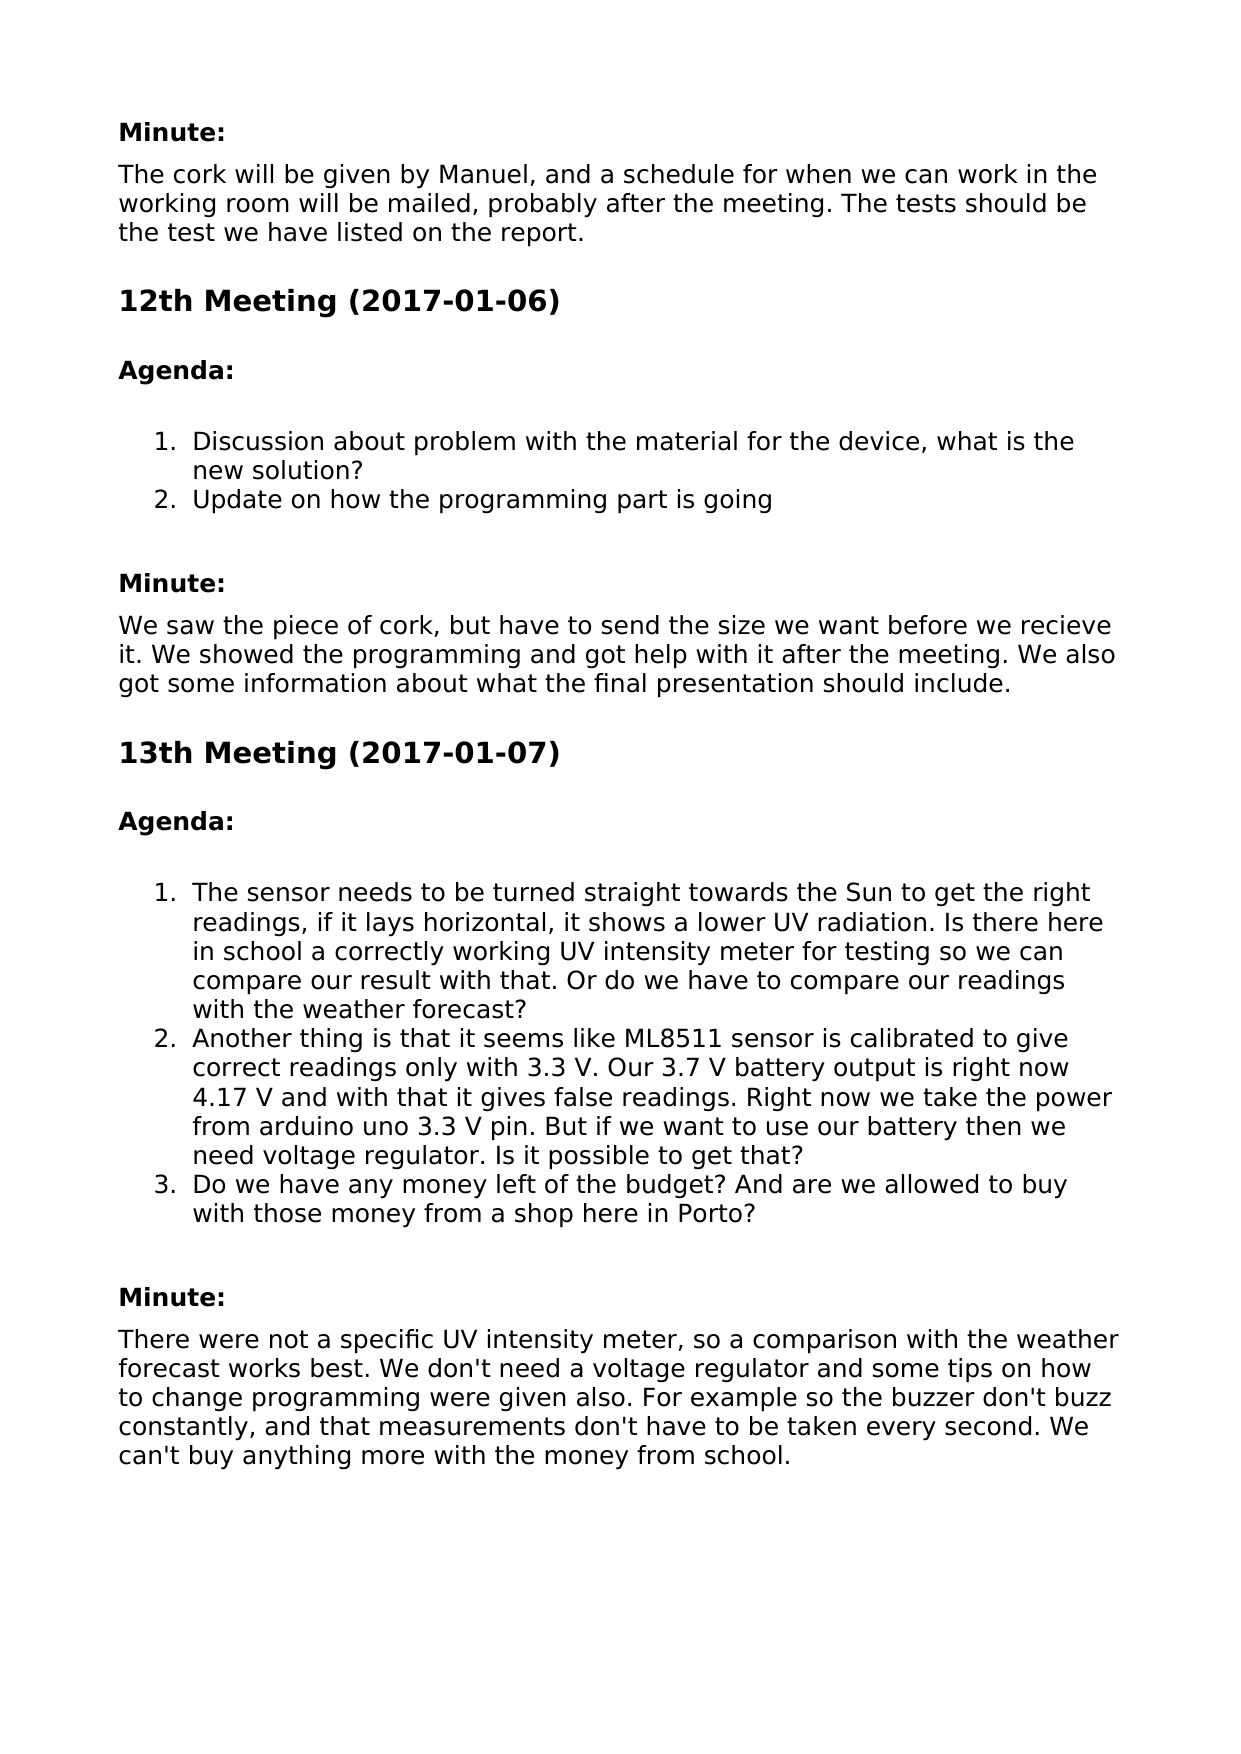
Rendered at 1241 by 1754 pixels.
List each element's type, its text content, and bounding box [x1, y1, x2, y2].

subtitle Minute: [118, 569, 1122, 598]
subtitle Agenda: [118, 807, 1122, 837]
list Do we have any money left of the budget? And are we allowed to buy with those money from a shop here in Porto? [177, 1170, 1122, 1229]
subtitle Minute: [118, 1283, 1122, 1312]
list The sensor needs to be turned straight towards the Sun to get the right readings, if it lays horizontal, it shows a lower UV radiation. Is there here in school a correctly working UV intensity meter for testing so we can compare our result with that. Or do we have to compare our readings with the weather forecast? [177, 879, 1122, 1024]
subtitle Agenda: [118, 356, 1122, 385]
subtitle Minute: [118, 118, 1122, 147]
subtitle 12th Meeting (2017-01-06) [118, 285, 1122, 319]
text There were not a specific UV intensity meter, so a comparison with the weather forecast works best. We don't need a voltage regulator and some tips on how to change programming were given also. For example so the buzzer don't buzz constantly, and that measurements don't have to be taken every second. We can't buy anything more with the money from school. [118, 1325, 1122, 1471]
list Another thing is that it seems like ML8511 sensor is calibrated to give correct readings only with 3.3 V. Our 3.7 V battery output is right now 4.17 V and with that it gives false readings. Right now we take the power from arduino uno 3.3 V pin. But if we want to use our battery then we need voltage regulator. Is it possible to get that? [177, 1024, 1122, 1170]
list Discussion about problem with the material for the device, what is the new solution? [177, 427, 1122, 486]
text We saw the piece of cork, but have to send the size we want before we recieve it. We showed the programming and got help with it after the meeting. We also got some information about what the final presentation should include. [118, 611, 1122, 698]
text The cork will be given by Manuel, and a schedule for when we can work in the working room will be mailed, probably after the meeting. The tests should be the test we have listed on the report. [118, 160, 1122, 247]
subtitle 13th Meeting (2017-01-07) [118, 736, 1122, 770]
list Update on how the programming part is going [177, 486, 1122, 515]
